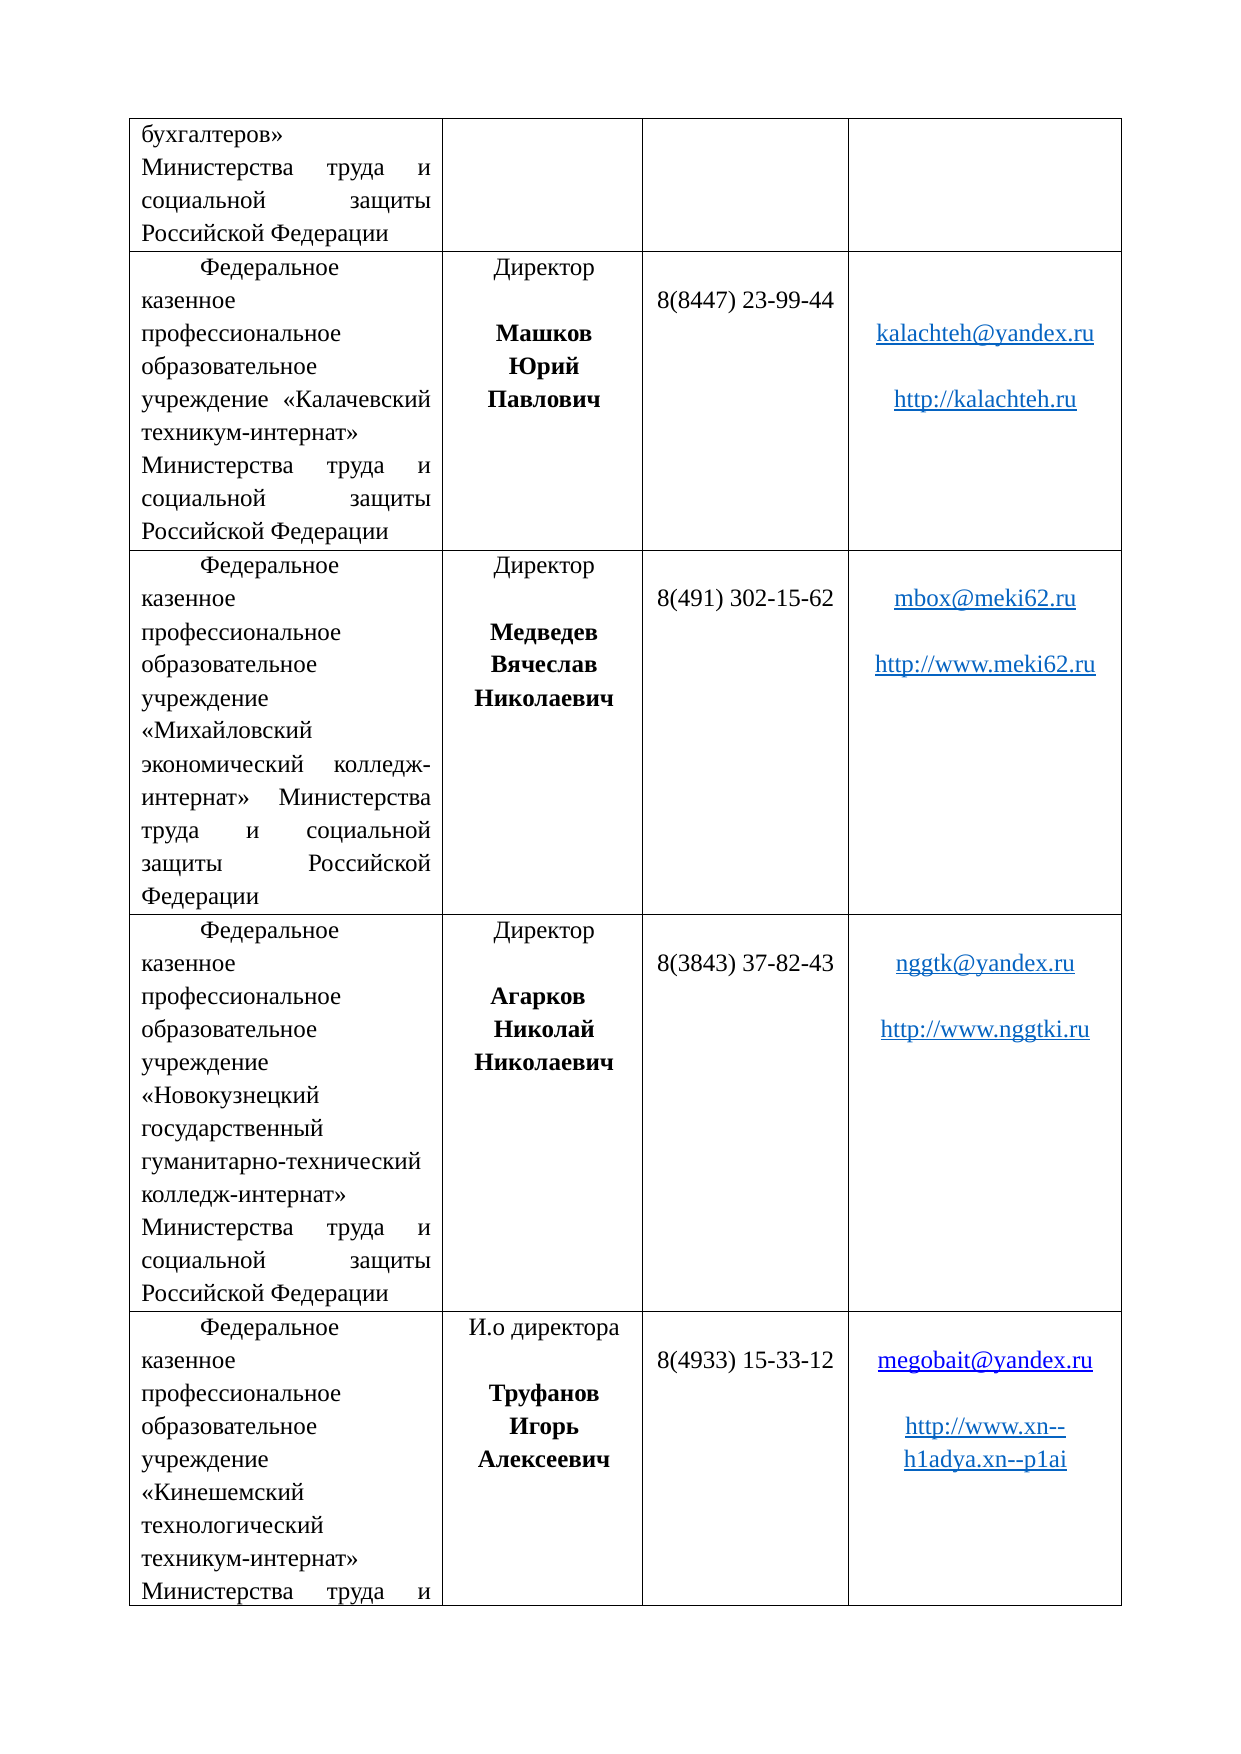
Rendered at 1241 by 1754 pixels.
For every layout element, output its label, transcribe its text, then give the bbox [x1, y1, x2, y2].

table_cell 8(3843) 37-82-43 [643, 915, 848, 1311]
table_cell megobait@yandex.ru http://www.xn--h1adya.xn--p1ai [849, 1312, 1121, 1605]
table_cell 8(8447) 23-99-44 [643, 252, 848, 549]
table_cell [643, 119, 848, 251]
table_cell mbox@meki62.ru http://www.meki62.ru [849, 551, 1121, 914]
table_cell Федеральное казенное профессиональное образовательное учреждение «Кинешемский технологический техникум-интернат» Министерства труда и [130, 1312, 442, 1605]
table_cell Федеральное казенное профессиональное образовательное учреждение «Новокузнецкий государственный гуманитарно-технический колледж-интернат» Министерства труда и социальной защиты Российской Федерации [130, 915, 442, 1311]
table_cell Федеральное казенное профессиональное образовательное учреждение «Михайловский экономический колледж-интернат» Министерства труда и социальной защиты Российской Федерации [130, 551, 442, 914]
table_cell бухгалтеров» Министерства труда и социальной защиты Российской Федерации [130, 119, 442, 251]
table_cell [849, 119, 1121, 251]
table_cell [443, 119, 642, 251]
table_cell Федеральное казенное профессиональное образовательное учреждение «Калачевский техникум-интернат» Министерства труда и социальной защиты Российской Федерации [130, 252, 442, 549]
table_cell Директор Медведев Вячеслав Николаевич [443, 551, 642, 914]
table_cell Директор Агарков Николай Николаевич [443, 915, 642, 1311]
table_cell kalachteh@yandex.ru http://kalachteh.ru [849, 252, 1121, 549]
table_cell Директор Машков Юрий Павлович [443, 252, 642, 549]
table_cell И.о директора Труфанов Игорь Алексеевич [443, 1312, 642, 1605]
table_cell nggtk@yandex.ru http://www.nggtki.ru [849, 915, 1121, 1311]
table_cell 8(4933) 15-33-12 [643, 1312, 848, 1605]
table_cell 8(491) 302-15-62 [643, 551, 848, 914]
